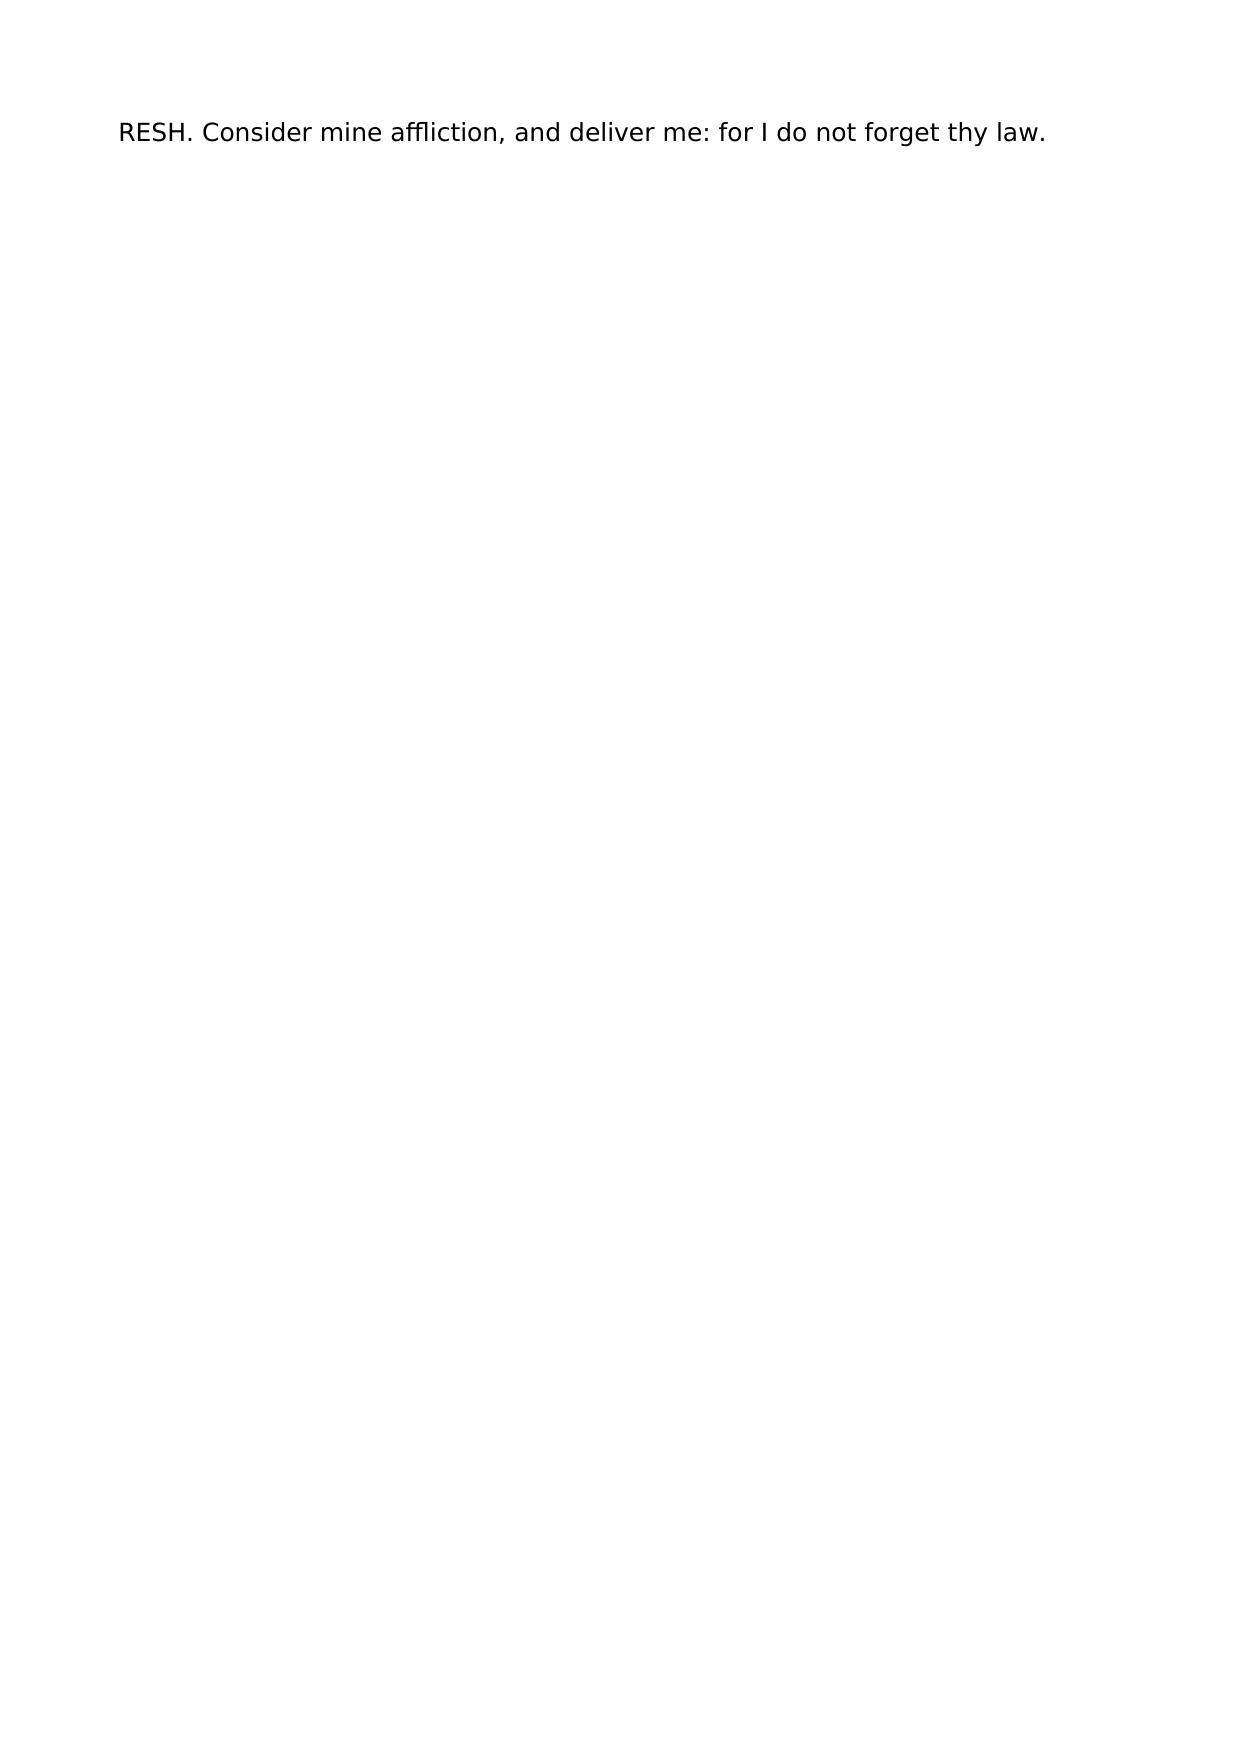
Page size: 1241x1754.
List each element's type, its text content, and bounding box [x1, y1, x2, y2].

text RESH. Consider mine affliction, and deliver me: for I do not forget thy law. [118, 118, 1122, 147]
